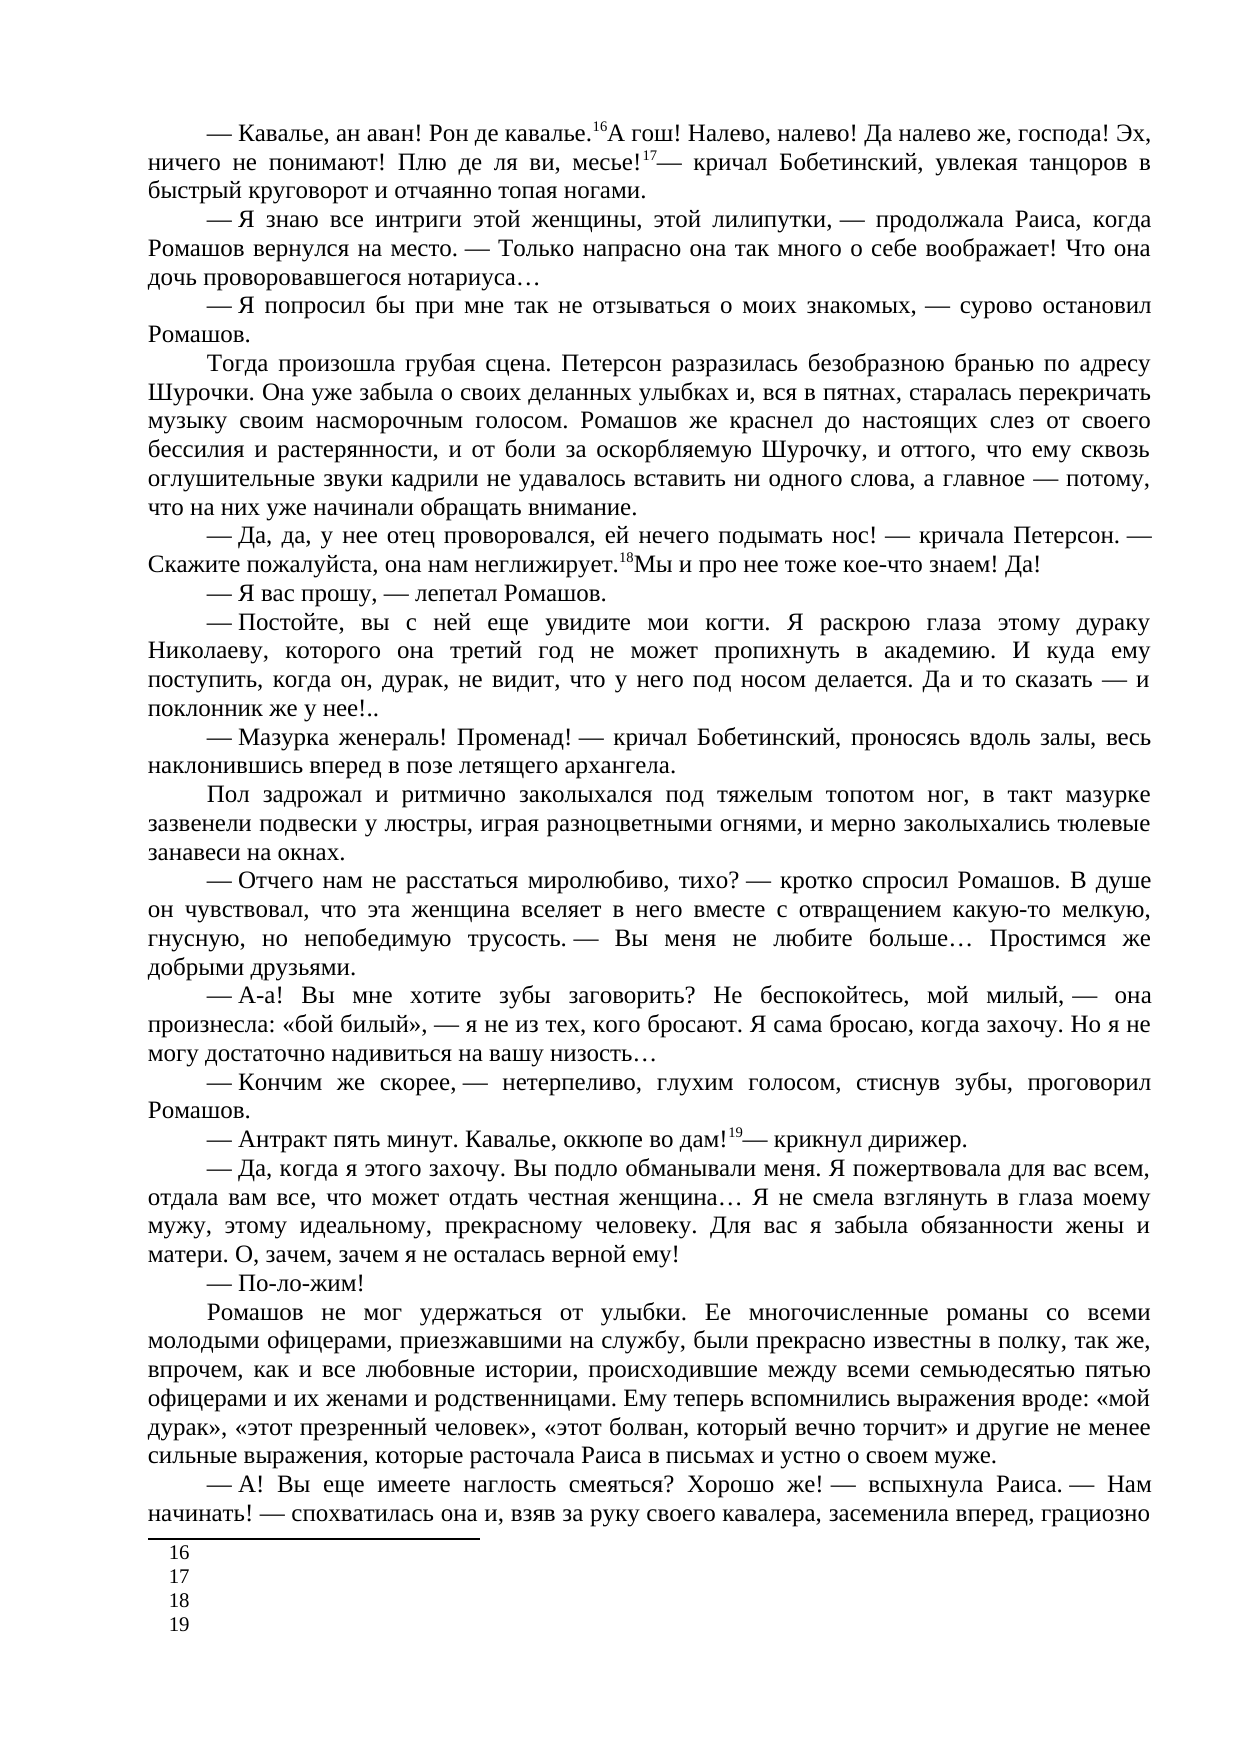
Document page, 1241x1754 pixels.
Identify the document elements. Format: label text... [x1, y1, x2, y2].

text — А-а! Вы мне хотите зубы заговорить? Не беспокойтесь, мой милый, — она произнесла: «бой билый», — я не из тех, кого бросают. Я сама бросаю, когда захочу. Но я не могу достаточно надивиться на вашу низость… [148, 981, 1152, 1067]
text — Мазурка женераль! Променад! — кричал Бобетинский, проносясь вдоль залы, весь наклонившись вперед в позе летящего архангела. [148, 722, 1152, 779]
text — Да, когда я этого захочу. Вы подло обманывали меня. Я пожертвовала для вас всем, отдала вам все, что может отдать честная женщина… Я не смела взглянуть в глаза моему мужу, этому идеальному, прекрасному человеку. Для вас я забыла обязанности жены и матери. О, зачем, зачем я не осталась верной ему! [148, 1153, 1152, 1268]
text — Постойте, вы с ней еще увидите мои когти. Я раскрою глаза этому дураку Николаеву, которого она третий год не может пропихнуть в академию. И куда ему поступить, когда он, дурак, не видит, что у него под носом делается. Да и то сказать — и поклонник же у нее!.. [148, 607, 1152, 722]
text — Я попросил бы при мне так не отзываться о моих знакомых, — сурово остановил Ромашов. [148, 291, 1152, 348]
text — По-ло-жим! [148, 1268, 1152, 1297]
text — Отчего нам не расстаться миролюбиво, тихо? — кротко спросил Ромашов. В душе он чувствовал, что эта женщина вселяет в него вместе с отвращением какую-то мелкую, гнусную, но непобедимую трусость. — Вы меня не любите больше… Простимся же добрыми друзьями. [148, 866, 1152, 981]
text — Антракт пять минут. Кавалье, оккюпе во дам!— крикнул дирижер. [148, 1124, 1152, 1153]
text — Да, да, у нее отец проворовался, ей нечего подымать нос! — кричала Петерсон. — Скажите пожалуйста, она нам неглижирует.Мы и про нее тоже кое-что знаем! Да! [148, 521, 1152, 578]
text — Кавалье, ан аван! Рон де кавалье.А гош! Налево, налево! Да налево же, господа! Эх, ничего не понимают! Плю де ля ви, месье!— кричал Бобетинский, увлекая танцоров в быстрый круговорот и отчаянно топая ногами. [148, 118, 1152, 204]
text — Кончим же скорее, — нетерпеливо, глухим голосом, стиснув зубы, проговорил Ромашов. [148, 1067, 1152, 1124]
text Тогда произошла грубая сцена. Петерсон разразилась безобразною бранью по адресу Шурочки. Она уже забыла о своих деланных улыбках и, вся в пятнах, старалась перекричать музыку своим насморочным голосом. Ромашов же краснел до настоящих слез от своего бессилия и растерянности, и от боли за оскорбляемую Шурочку, и оттого, что ему сквозь оглушительные звуки кадрили не удавалось вставить ни одного слова, а главное — потому, что на них уже начинали обращать внимание. [148, 348, 1152, 521]
text — Я вас прошу, — лепетал Ромашов. [148, 578, 1152, 607]
text Ромашов не мог удержаться от улыбки. Ее многочисленные романы со всеми молодыми офицерами, приезжавшими на службу, были прекрасно известны в полку, так же, впрочем, как и все любовные истории, происходившие между всеми семьюдесятью пятью офицерами и их женами и родственницами. Ему теперь вспомнились выражения вроде: «мой дурак», «этот презренный человек», «этот болван, который вечно торчит» и другие не менее сильные выражения, которые расточала Раиса в письмах и устно о своем муже. [148, 1297, 1152, 1469]
text Пол задрожал и ритмично заколыхался под тяжелым топотом ног, в такт мазурке зазвенели подвески у люстры, играя разноцветными огнями, и мерно заколыхались тюлевые занавеси на окнах. [148, 779, 1152, 866]
text — Я знаю все интриги этой женщины, этой лилипутки, — продолжала Раиса, когда Ромашов вернулся на место. — Только напрасно она так много о себе воображает! Что она дочь проворовавшегося нотариуса… [148, 204, 1152, 291]
text — А! Вы еще имеете наглость смеяться? Хорошо же! — вспыхнула Раиса. — Нам начинать! — спохватилась она и, взяв за руку своего кавалера, засеменила вперед, грациозно [148, 1469, 1152, 1527]
